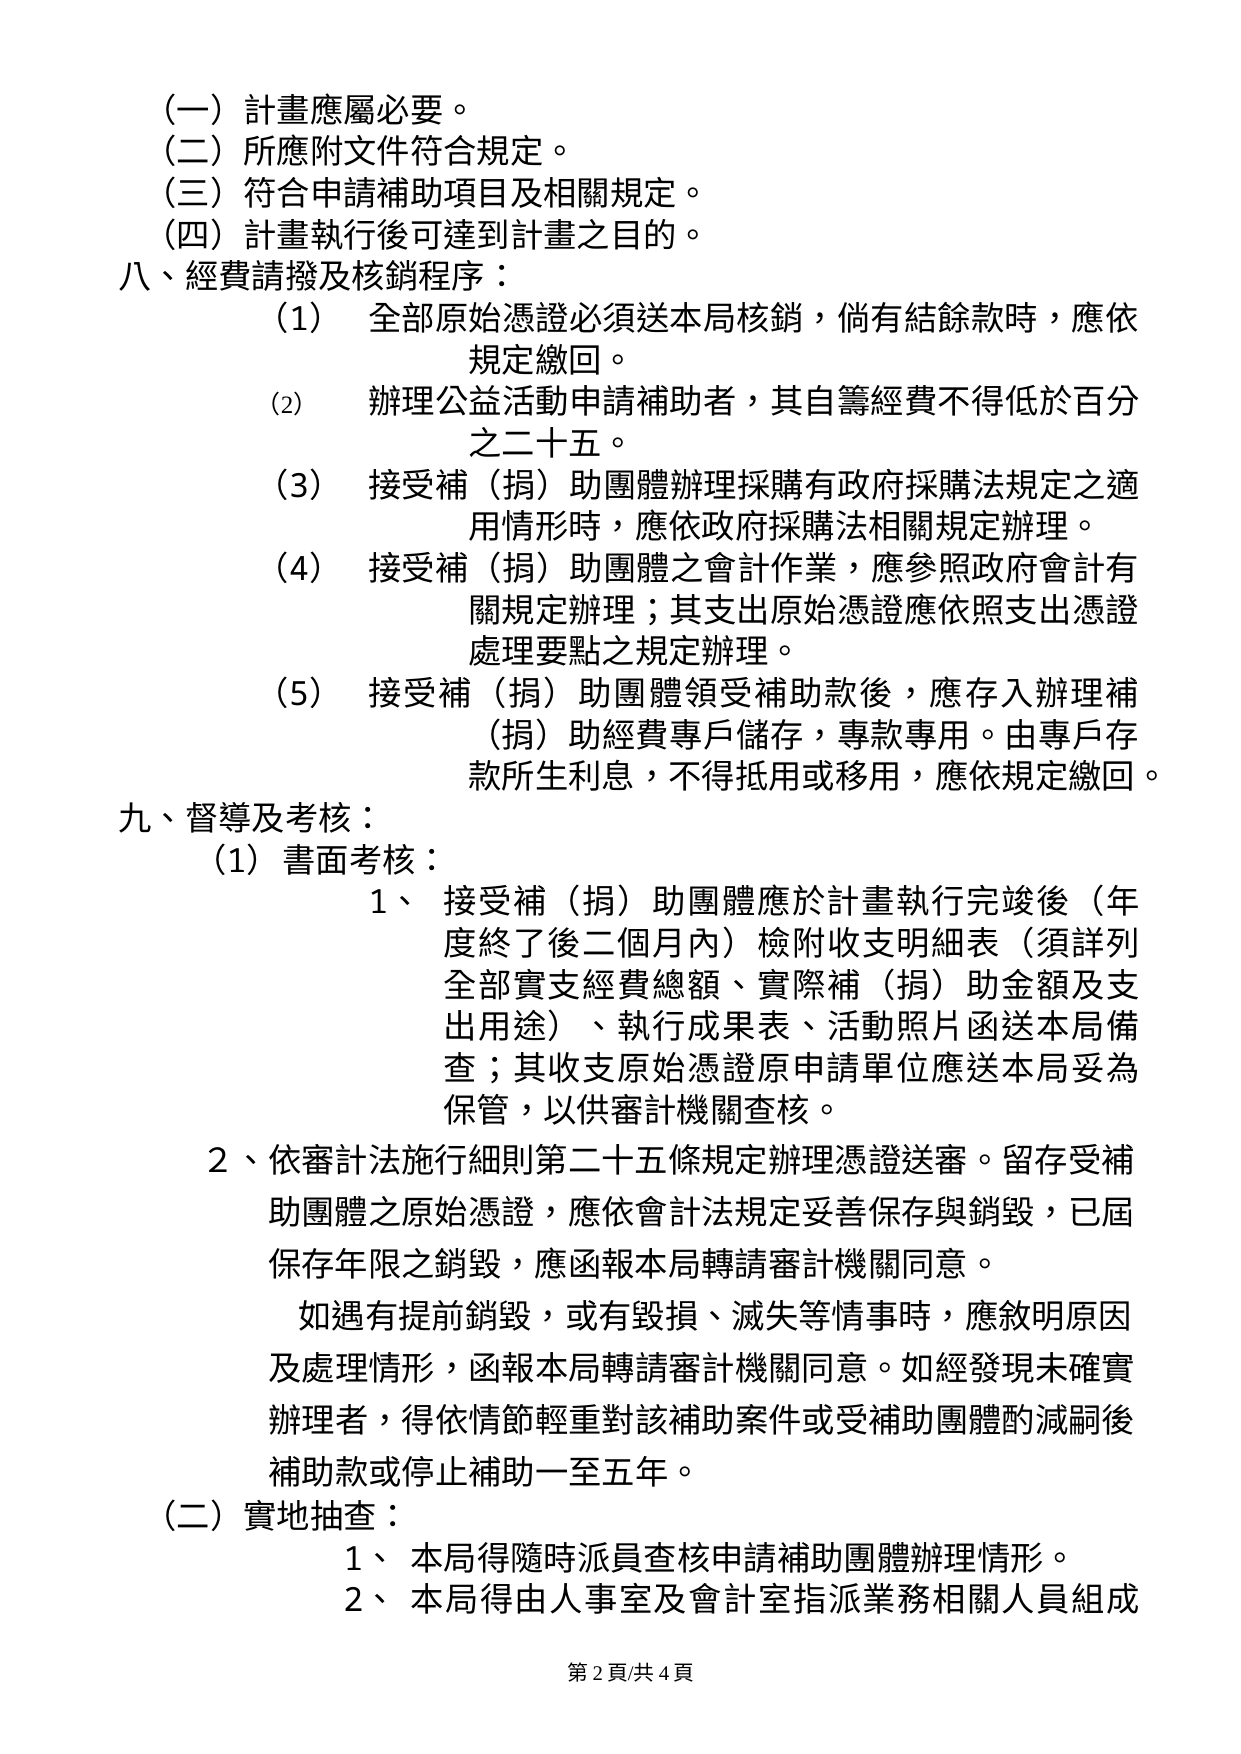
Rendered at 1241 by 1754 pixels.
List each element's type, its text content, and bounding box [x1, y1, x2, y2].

text （一）計畫應屬必要。 [143, 89, 1140, 130]
list 本局得由人事室及會計室指派業務相關人員組成 [343, 1578, 1140, 1620]
text （二）所應附文件符合規定。 [143, 130, 1140, 172]
text （三）符合申請補助項目及相關規定。 [143, 172, 1140, 214]
text 如遇有提前銷毀，或有毀損、滅失等情事時，應敘明原因及處理情形，函報本局轉請審計機關同意。如經發現未確實辦理者，得依情節輕重對該補助案件或受補助團體酌減嗣後補助款或停止補助一至五年。 [118, 1287, 1140, 1495]
text （二）實地抽查： [143, 1495, 1140, 1537]
list 接受補（捐）助團體應於計畫執行完竣後（年度終了後二個月內）檢附收支明細表（須詳列全部實支經費總額、實際補（捐）助金額及支出用途）、執行成果表、活動照片函送本局備查；其收支原始憑證原申請單位應送本局妥為保管，以供審計機關查核。 [368, 880, 1140, 1130]
text 八、經費請撥及核銷程序： [118, 255, 1140, 297]
list 接受補（捐）助團體辦理採購有政府採購法規定之適用情形時，應依政府採購法相關規定辦理。 [256, 464, 1140, 547]
list 接受補（捐）助團體領受補助款後，應存入辦理補（捐）助經費專戶儲存，專款專用。由專戶存款所生利息，不得抵用或移用，應依規定繳回。 [256, 672, 1140, 797]
list 本局得隨時派員查核申請補助團體辦理情形。 [343, 1537, 1140, 1578]
list 辦理公益活動申請補助者，其自籌經費不得低於百分之二十五。 [256, 380, 1140, 464]
text ２、依審計法施行細則第二十五條規定辦理憑證送審。留存受補助團體之原始憑證，應依會計法規定妥善保存與銷毀，已屆保存年限之銷毀，應函報本局轉請審計機關同意。 [201, 1130, 1140, 1287]
list 全部原始憑證必須送本局核銷，倘有結餘款時，應依規定繳回。 [256, 297, 1140, 380]
text （四）計畫執行後可達到計畫之目的。 [143, 214, 1140, 255]
list 接受補（捐）助團體之會計作業，應參照政府會計有關規定辦理；其支出原始憑證應依照支出憑證處理要點之規定辦理。 [256, 547, 1140, 672]
list 書面考核： [193, 839, 1140, 880]
text 九、督導及考核： [118, 797, 1140, 839]
